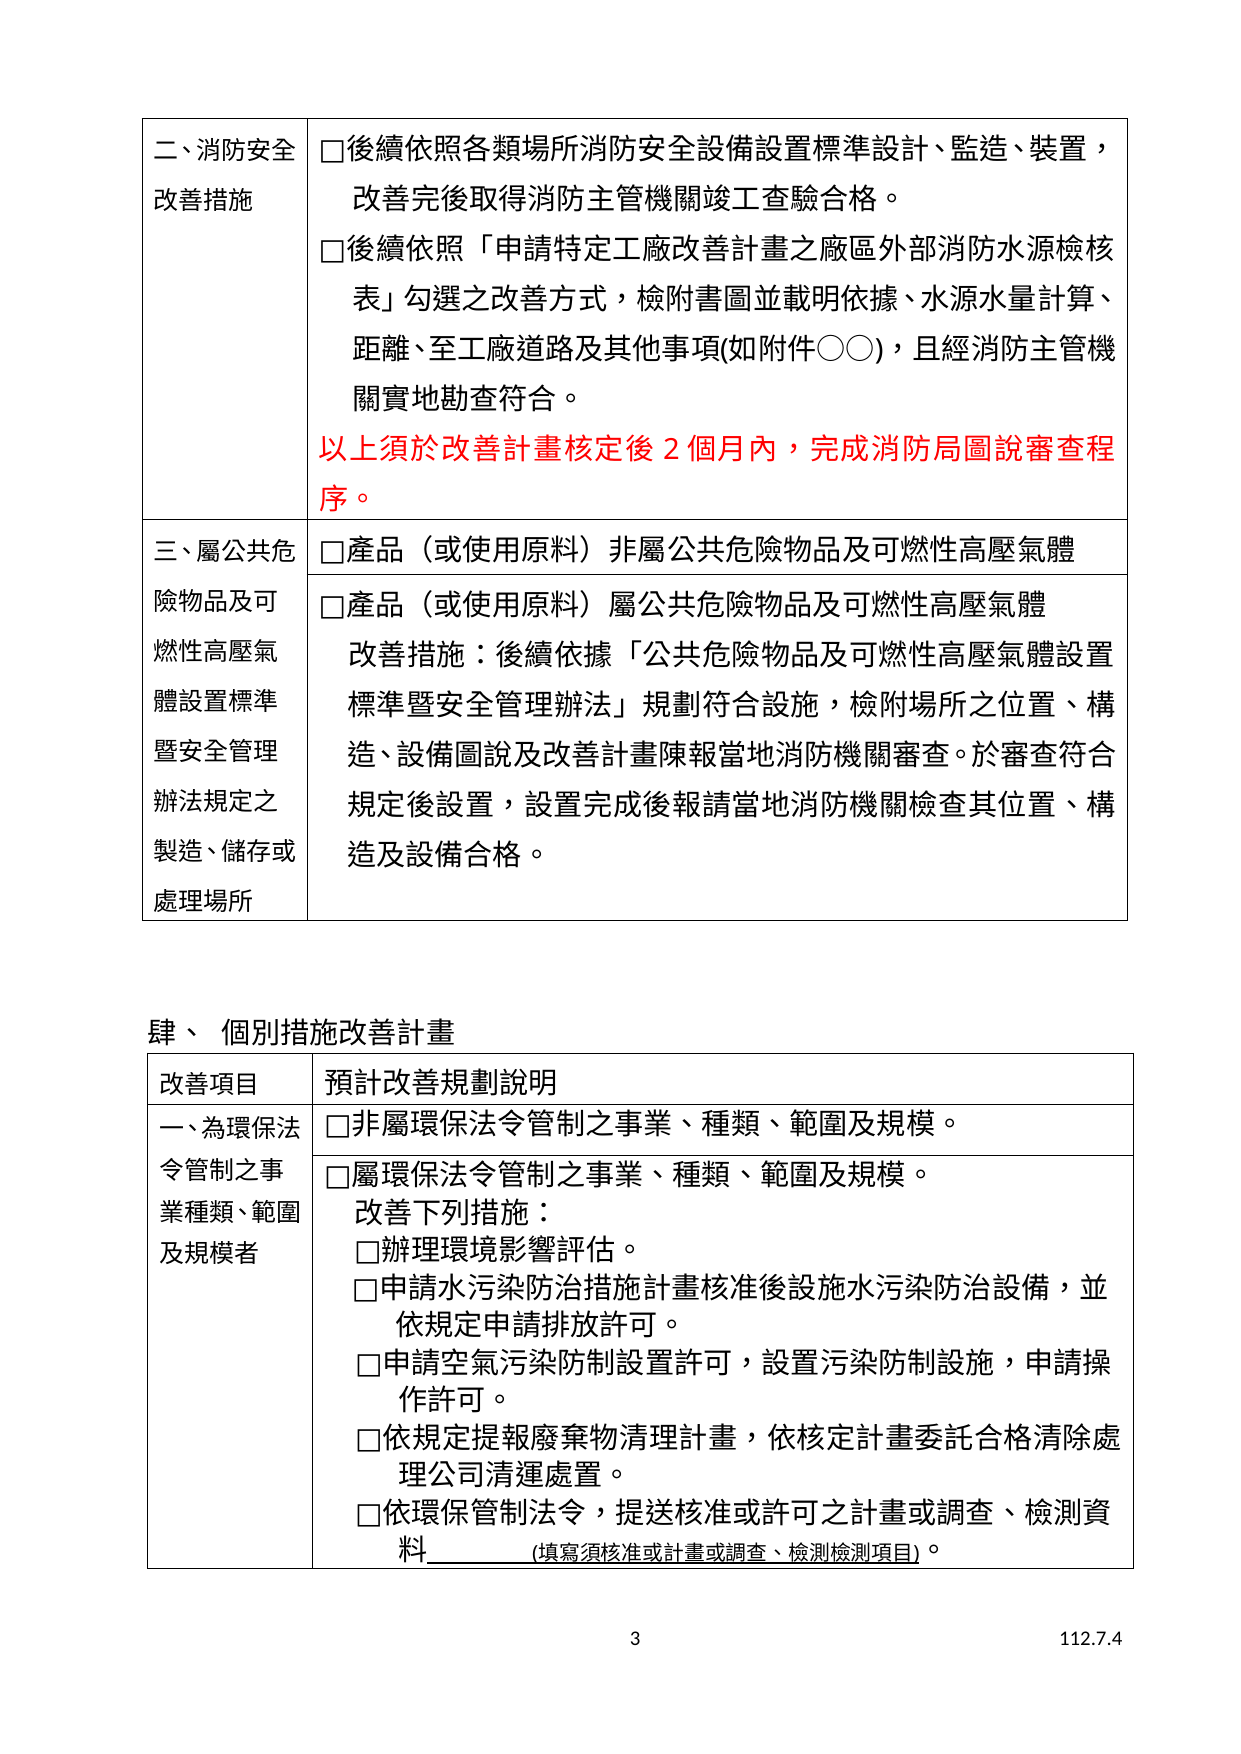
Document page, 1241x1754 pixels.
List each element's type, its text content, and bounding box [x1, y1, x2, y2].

table_cell 三、屬公共危險物品及可燃性高壓氣體設置標準暨安全管理辦法規定之製造、儲存或處理場所 [143, 520, 307, 920]
table_cell 一、為環保法令管制之事業種類、範圍及規模者 [148, 1105, 312, 1568]
table_header 改善項目 [148, 1054, 312, 1103]
list 個別措施改善計畫 [148, 1009, 1122, 1052]
table_cell □產品（或使用原料）非屬公共危險物品及可燃性高壓氣體 [308, 520, 1127, 574]
table_cell □屬環保法令管制之事業、種類、範圍及規模。 改善下列措施： □辦理環境影響評估。 □申請水污染防治措施計畫核准後設施水污染防治設備，並依規定申請排放許可。 □申請空氣污染防制設置許可，設置污染防制設施，申請操作許可。 □依規定提報廢棄物清理計畫，依核定計畫委託合格清除處理公司清運處置。 □依環保管制法令，提送核准或許可之計畫或調查、檢測資料 (填寫須核准或計畫或調查、檢測檢測項目)。 [313, 1156, 1133, 1568]
table_header 預計改善規劃說明 [313, 1054, 1133, 1103]
table_cell □後續依照各類場所消防安全設備設置標準設計、監造、裝置，改善完後取得消防主管機關竣工查驗合格。 □後續依照「申請特定工廠改善計畫之廠區外部消防水源檢核表」勾選之改善方式，檢附書圖並載明依據、水源水量計算、距離、至工廠道路及其他事項(如附件○○)，且經消防主管機關實地勘查符合。 以上須於改善計畫核定後2個月內，完成消防局圖說審查程序。 [308, 119, 1127, 519]
table_cell 二、消防安全改善措施 [143, 119, 307, 519]
table_cell □非屬環保法令管制之事業、種類、範圍及規模。 [313, 1105, 1133, 1154]
table_cell □產品（或使用原料）屬公共危險物品及可燃性高壓氣體 改善措施：後續依據「公共危險物品及可燃性高壓氣體設置標準暨安全管理辦法」規劃符合設施，檢附場所之位置、構造、設備圖說及改善計畫陳報當地消防機關審查。於審查符合規定後設置，設置完成後報請當地消防機關檢查其位置、構造及設備合格。 [308, 575, 1127, 920]
